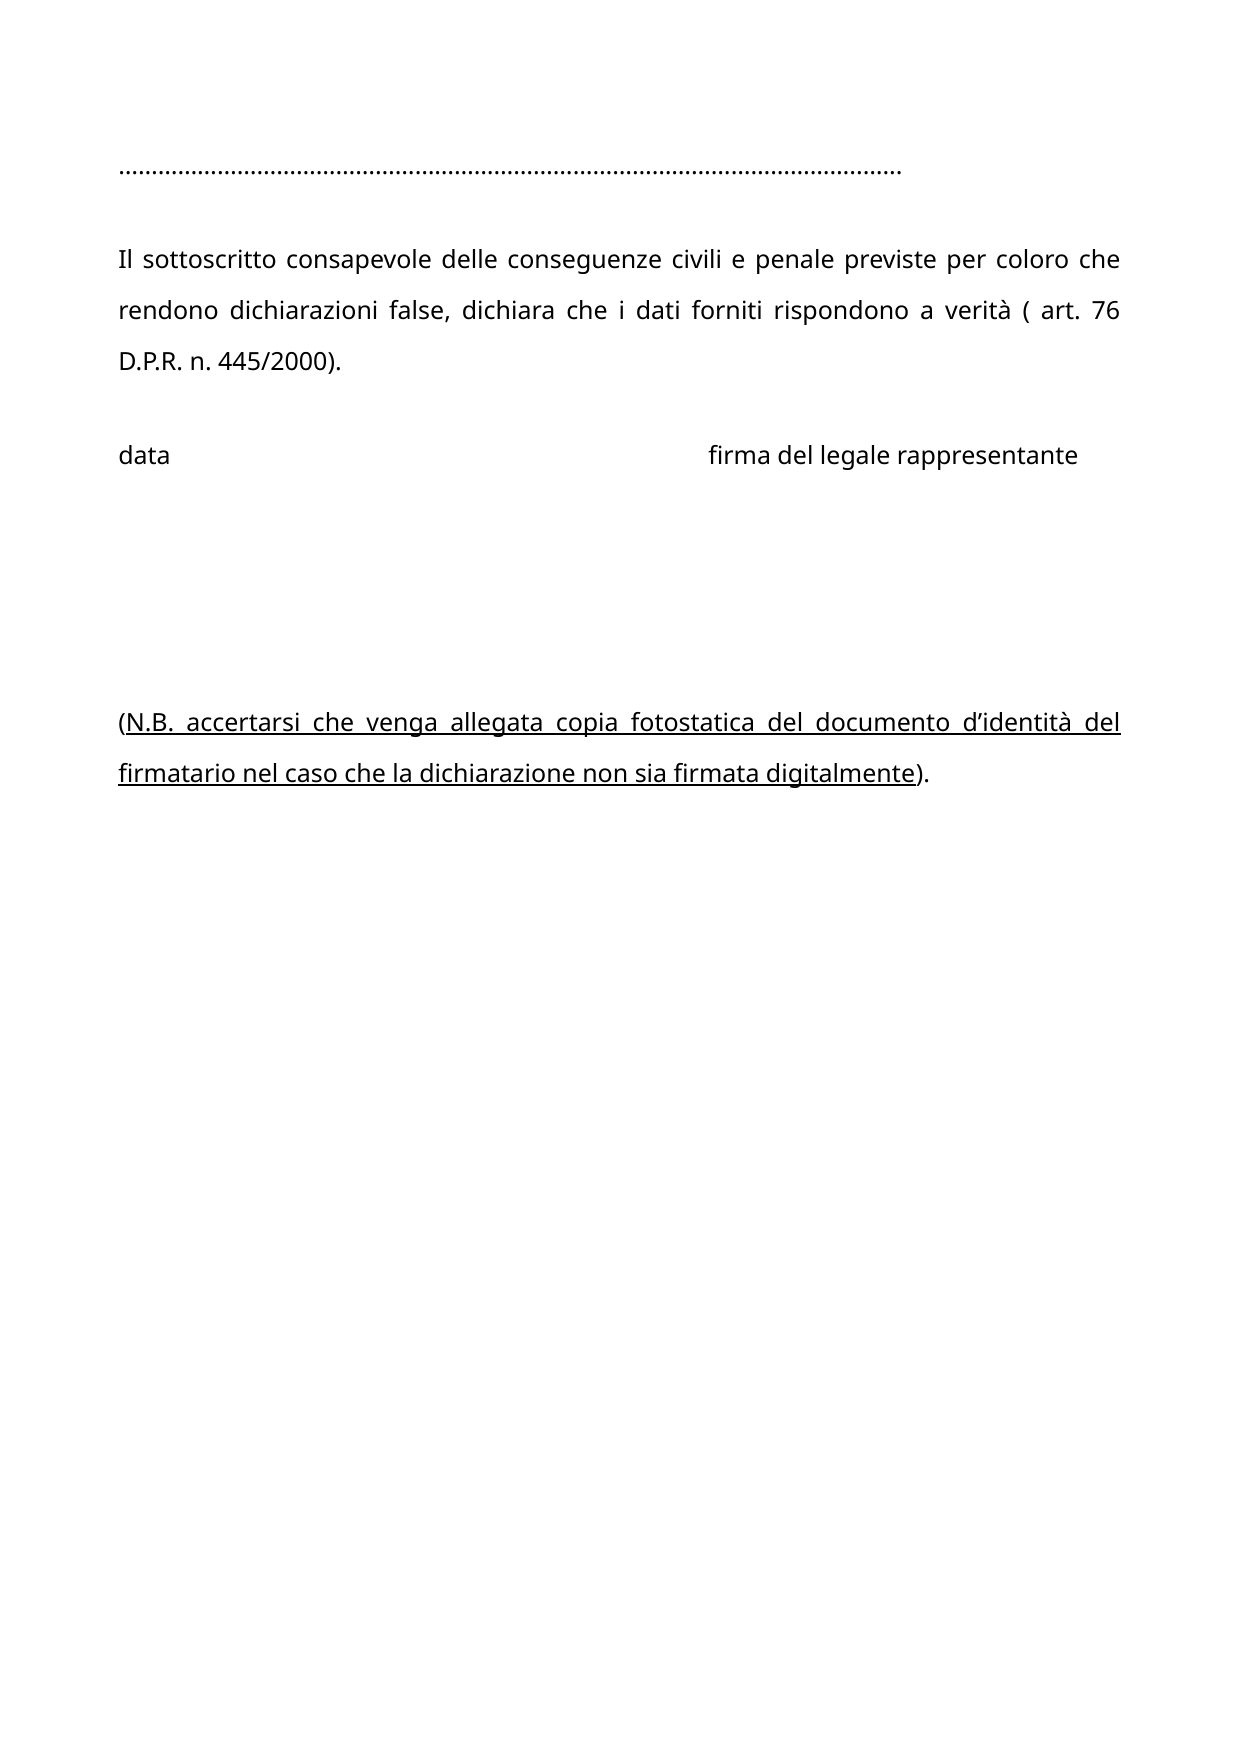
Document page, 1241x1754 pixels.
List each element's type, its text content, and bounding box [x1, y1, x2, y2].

text …………………………………………………………………………………………………..…... [118, 148, 1122, 182]
text (N.B. accertarsi che venga allegata copia fotostatica del documento d’identità del firmatario nel caso che la dichiarazione non sia firmata digitalmente). [118, 705, 1122, 790]
text data firma del legale rappresentante [118, 438, 1122, 472]
text Il sottoscritto consapevole delle conseguenze civili e penale previste per coloro che rendono dichiarazioni false, dichiara che i dati forniti rispondono a verità ( art. 76 D.P.R. n. 445/2000). [118, 242, 1122, 378]
